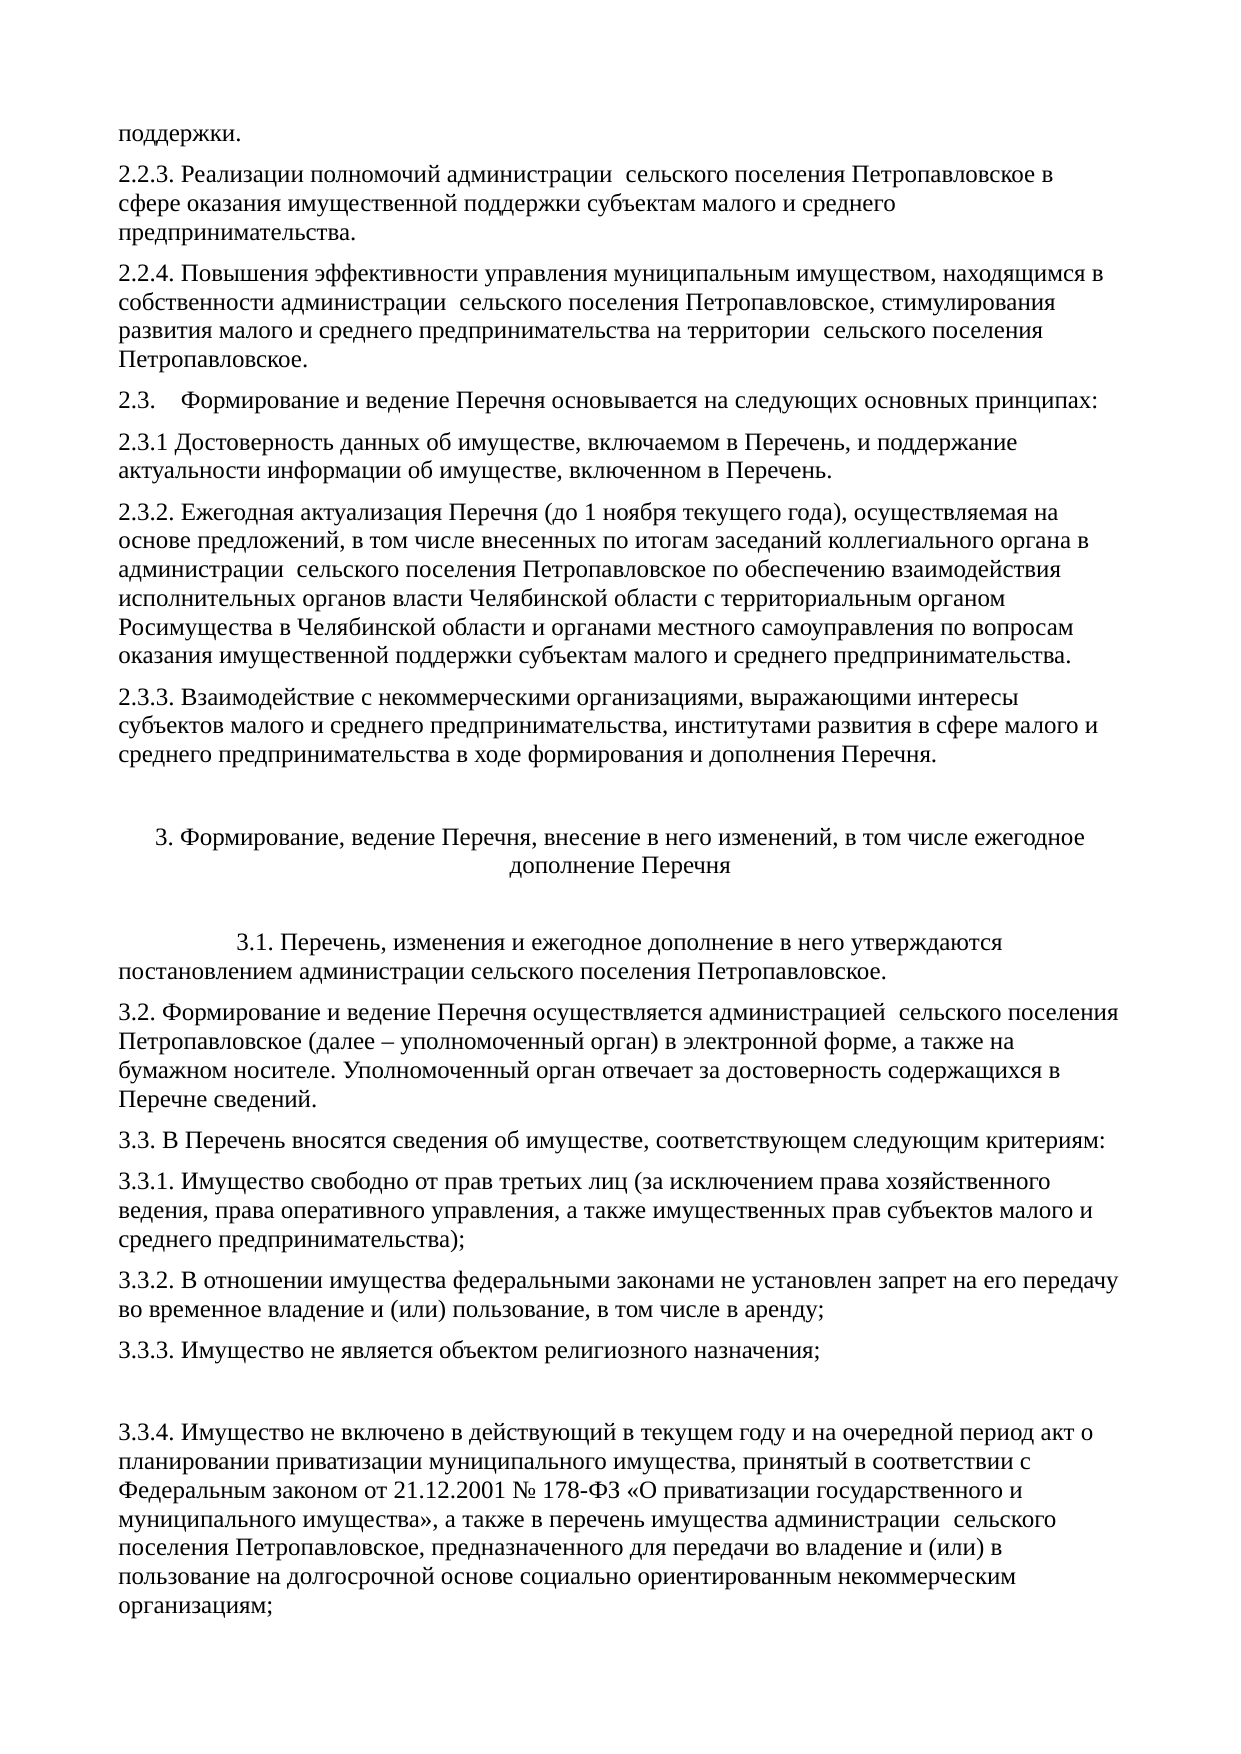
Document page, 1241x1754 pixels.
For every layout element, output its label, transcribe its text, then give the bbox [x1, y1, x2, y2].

text 3.2. Формирование и ведение Перечня осуществляется администрацией сельского поселения Петропавловское (далее – уполномоченный орган) в электронной форме, а также на бумажном носителе. Уполномоченный орган отвечает за достоверность содержащихся в Перечне сведений. [118, 997, 1122, 1112]
text 2.2.3. Реализации полномочий администрации сельского поселения Петропавловское в сфере оказания имущественной поддержки субъектам малого и среднего предпринимательства. [118, 159, 1122, 246]
text 2.3.2. Ежегодная актуализация Перечня (до 1 ноября текущего года), осуществляемая на основе предложений, в том числе внесенных по итогам заседаний коллегиального органа в администрации сельского поселения Петропавловское по обеспечению взаимодействия исполнительных органов власти Челябинской области с территориальным органом Росимущества в Челябинской области и органами местного самоуправления по вопросам оказания имущественной поддержки субъектам малого и среднего предпринимательства. [118, 497, 1122, 669]
text 3.3.4. Имущество не включено в действующий в текущем году и на очередной период акт о планировании приватизации муниципального имущества, принятый в соответствии с Федеральным законом от 21.12.2001 № 178-ФЗ «О приватизации государственного и муниципального имущества», а также в перечень имущества администрации сельского поселения Петропавловское, предназначенного для передачи во владение и (или) в пользование на долгосрочной основе социально ориентированным некоммерческим организациям; [118, 1417, 1122, 1619]
text 2.3.3. Взаимодействие с некоммерческими организациями, выражающими интересы субъектов малого и среднего предпринимательства, институтами развития в сфере малого и среднего предпринимательства в ходе формирования и дополнения Перечня. [118, 682, 1122, 768]
text 3.1. Перечень, изменения и ежегодное дополнение в него утверждаются постановлением администрации сельского поселения Петропавловское. [118, 892, 1122, 985]
text 3.3.2. В отношении имущества федеральными законами не установлен запрет на его передачу во временное владение и (или) пользование, в том числе в аренду; [118, 1265, 1122, 1322]
text 3.3.1. Имущество свободно от прав третьих лиц (за исключением права хозяйственного ведения, права оперативного управления, а также имущественных прав субъектов малого и среднего предпринимательства); [118, 1166, 1122, 1252]
text 3.3. В Перечень вносятся сведения об имуществе, соответствующем следующим критериям: [118, 1125, 1122, 1154]
text 2.2.4. Повышения эффективности управления муниципальным имуществом, находящимся в собственности администрации сельского поселения Петропавловское, стимулирования развития малого и среднего предпринимательства на территории сельского поселения Петропавловское. [118, 258, 1122, 373]
text поддержки. [118, 118, 1122, 147]
text 3. Формирование, ведение Перечня, внесение в него изменений, в том числе ежегодное дополнение Перечня [118, 822, 1122, 879]
text 3.3.3. Имущество не является объектом религиозного назначения; [118, 1335, 1122, 1364]
text 2.3.1 Достоверность данных об имуществе, включаемом в Перечень, и поддержание актуальности информации об имуществе, включенном в Перечень. [118, 427, 1122, 484]
text 2.3. Формирование и ведение Перечня основывается на следующих основных принципах: [118, 386, 1122, 414]
